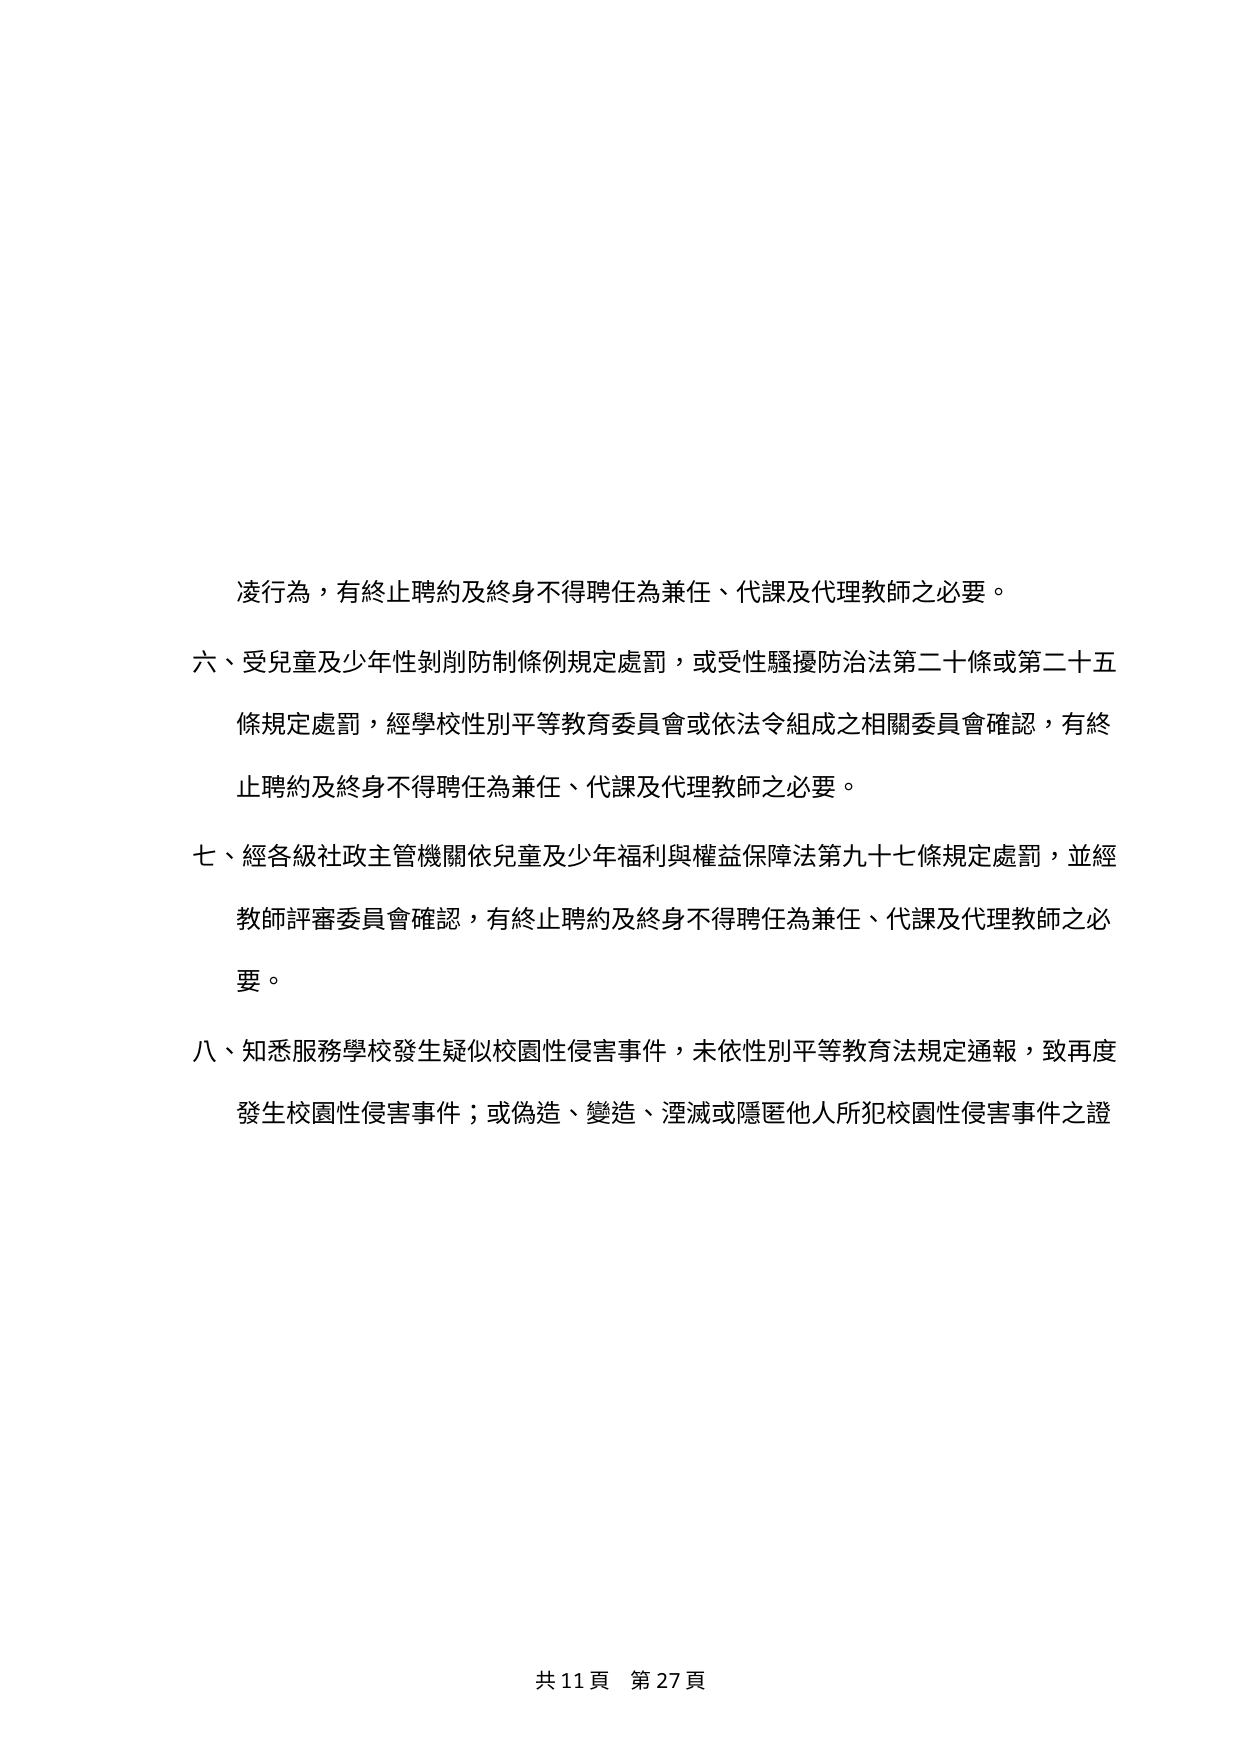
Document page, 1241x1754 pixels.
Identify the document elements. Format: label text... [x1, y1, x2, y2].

text 凌行為，有終止聘約及終身不得聘任為兼任、代課及代理教師之必要。 [192, 549, 1122, 612]
text 七、經各級社政主管機關依兒童及少年福利與權益保障法第九十七條規定處罰，並經教師評審委員會確認，有終止聘約及終身不得聘任為兼任、代課及代理教師之必要。 [192, 813, 1122, 1001]
text 八、知悉服務學校發生疑似校園性侵害事件，未依性別平等教育法規定通報，致再度發生校園性侵害事件；或偽造、變造、湮滅或隱匿他人所犯校園性侵害事件之證 [192, 1007, 1122, 1132]
text 六、受兒童及少年性剝削防制條例規定處罰，或受性騷擾防治法第二十條或第二十五條規定處罰，經學校性別平等教育委員會或依法令組成之相關委員會確認，有終止聘約及終身不得聘任為兼任、代課及代理教師之必要。 [192, 619, 1122, 806]
